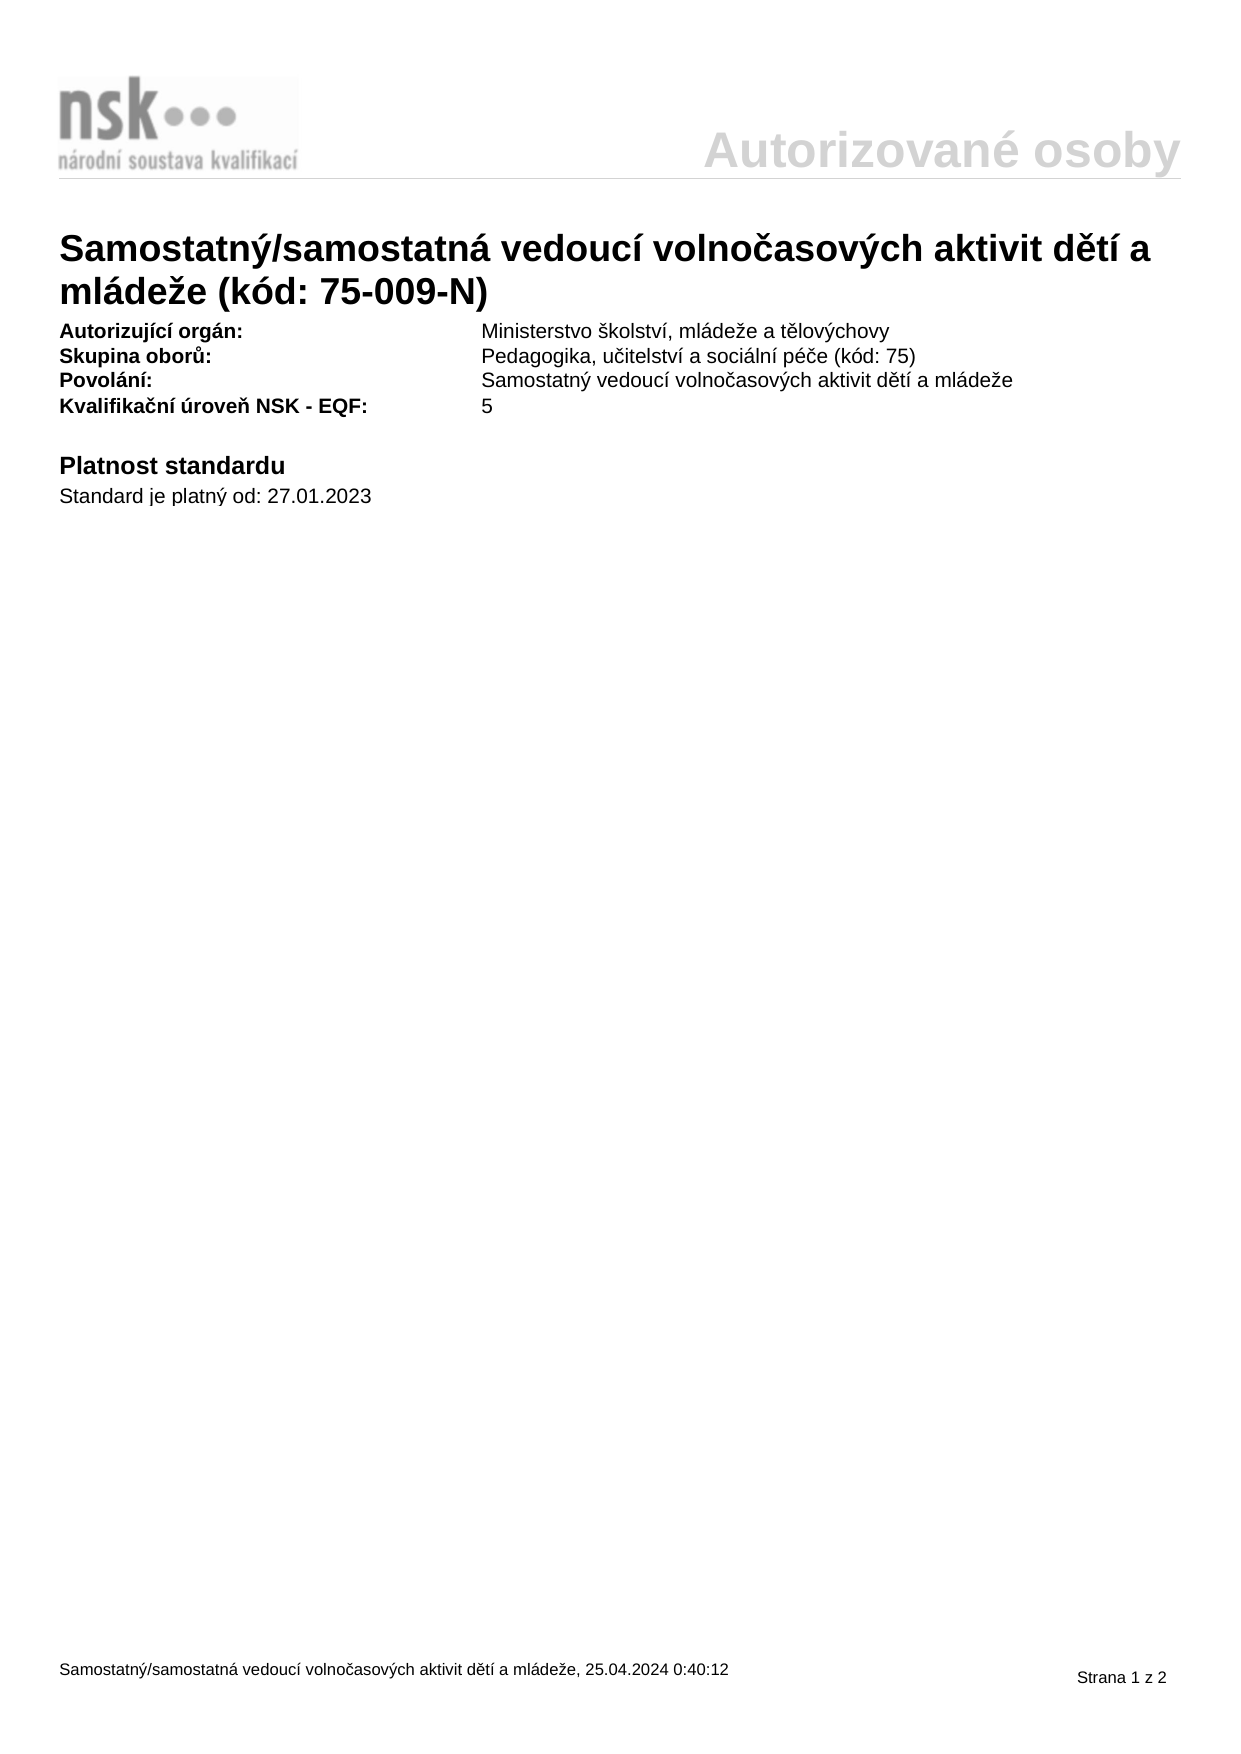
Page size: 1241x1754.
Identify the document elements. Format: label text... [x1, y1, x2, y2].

table_cell [860, 313, 886, 319]
table_cell Samostatný vedoucí volnočasových aktivit dětí a mládeže [481, 368, 1181, 393]
table_cell [618, 418, 626, 447]
table_cell [1167, 806, 1181, 1106]
table_cell [860, 1106, 886, 1383]
table_cell [59, 1106, 119, 1383]
table_cell Ministerstvo školství, mládeže a tělovýchovy [481, 319, 1181, 344]
table_cell [1167, 313, 1181, 319]
table_cell [626, 806, 860, 1106]
table_cell [886, 196, 1167, 224]
table_cell [119, 196, 481, 224]
table_cell [860, 418, 886, 447]
table_cell [1167, 418, 1181, 447]
table_cell Platnost standardu [59, 448, 1181, 483]
table_cell [618, 1384, 626, 1659]
table_cell [1167, 196, 1181, 224]
table_cell 5 [481, 394, 1181, 417]
table_cell [886, 806, 1167, 1106]
table_cell [59, 806, 119, 1106]
table_cell [626, 196, 860, 224]
table_cell [481, 172, 617, 178]
table_cell [618, 172, 626, 178]
table_cell Kvalifikační úroveň NSK - EQF: [59, 394, 481, 417]
table_cell [119, 1384, 481, 1659]
table_header [619, 59, 626, 172]
table_cell [886, 418, 1167, 447]
table_cell [626, 506, 860, 806]
table_cell [481, 506, 617, 806]
table_cell [481, 313, 617, 319]
table_cell [618, 196, 626, 224]
table_cell [626, 313, 860, 319]
table_cell [618, 806, 626, 1106]
table_cell [1167, 1660, 1181, 1696]
table_cell [481, 1106, 617, 1383]
table_cell [59, 172, 119, 178]
table_cell [59, 506, 119, 806]
table_cell [860, 1384, 886, 1659]
table_cell Samostatný/samostatná vedoucí volnočasových aktivit dětí a mládeže, 25.04.2024 0:40:12 [59, 1660, 860, 1696]
table_cell [481, 806, 617, 1106]
table_cell [626, 418, 860, 447]
table_cell [886, 1384, 1167, 1659]
table_cell [860, 196, 886, 224]
table_cell Pedagogika, učitelství a sociální péče (kód: 75) [481, 344, 1181, 368]
table_cell [481, 196, 617, 224]
table_cell [886, 1106, 1167, 1383]
table_cell [618, 1106, 626, 1383]
table_cell Povolání: [59, 368, 481, 392]
table_cell [626, 1106, 860, 1383]
table_cell [59, 313, 119, 319]
table_cell [59, 418, 119, 447]
table_cell [886, 506, 1167, 806]
table_cell Autorizující orgán: [59, 319, 481, 343]
table_cell [618, 506, 626, 806]
table_cell [860, 506, 886, 806]
table_cell [119, 418, 481, 447]
table_cell [1167, 1106, 1181, 1383]
table_cell [119, 1106, 481, 1383]
table_cell [119, 172, 481, 178]
table_cell [119, 506, 481, 806]
table_cell [481, 418, 617, 447]
table_cell [860, 806, 886, 1106]
table_cell Skupina oborů: [59, 344, 481, 368]
table_cell [618, 313, 626, 319]
table_cell [119, 806, 481, 1106]
table_cell [886, 313, 1167, 319]
table_cell [1167, 506, 1181, 806]
table_header Autorizované osoby [626, 59, 1181, 178]
table_cell [59, 1384, 119, 1659]
table_cell [119, 313, 481, 319]
table_cell [59, 179, 1181, 196]
picture [57, 59, 619, 172]
table_cell [626, 1384, 860, 1659]
table_cell Standard je platný od: 27.01.2023 [59, 484, 1181, 506]
table_cell [59, 196, 119, 224]
table_cell Strana 1 z 2 [860, 1660, 1167, 1696]
table_cell [481, 1384, 617, 1659]
table_cell Samostatný/samostatná vedoucí volnočasových aktivit dětí a mládeže (kód: 75-009-N) [59, 224, 1181, 313]
table_cell [1167, 1384, 1181, 1659]
